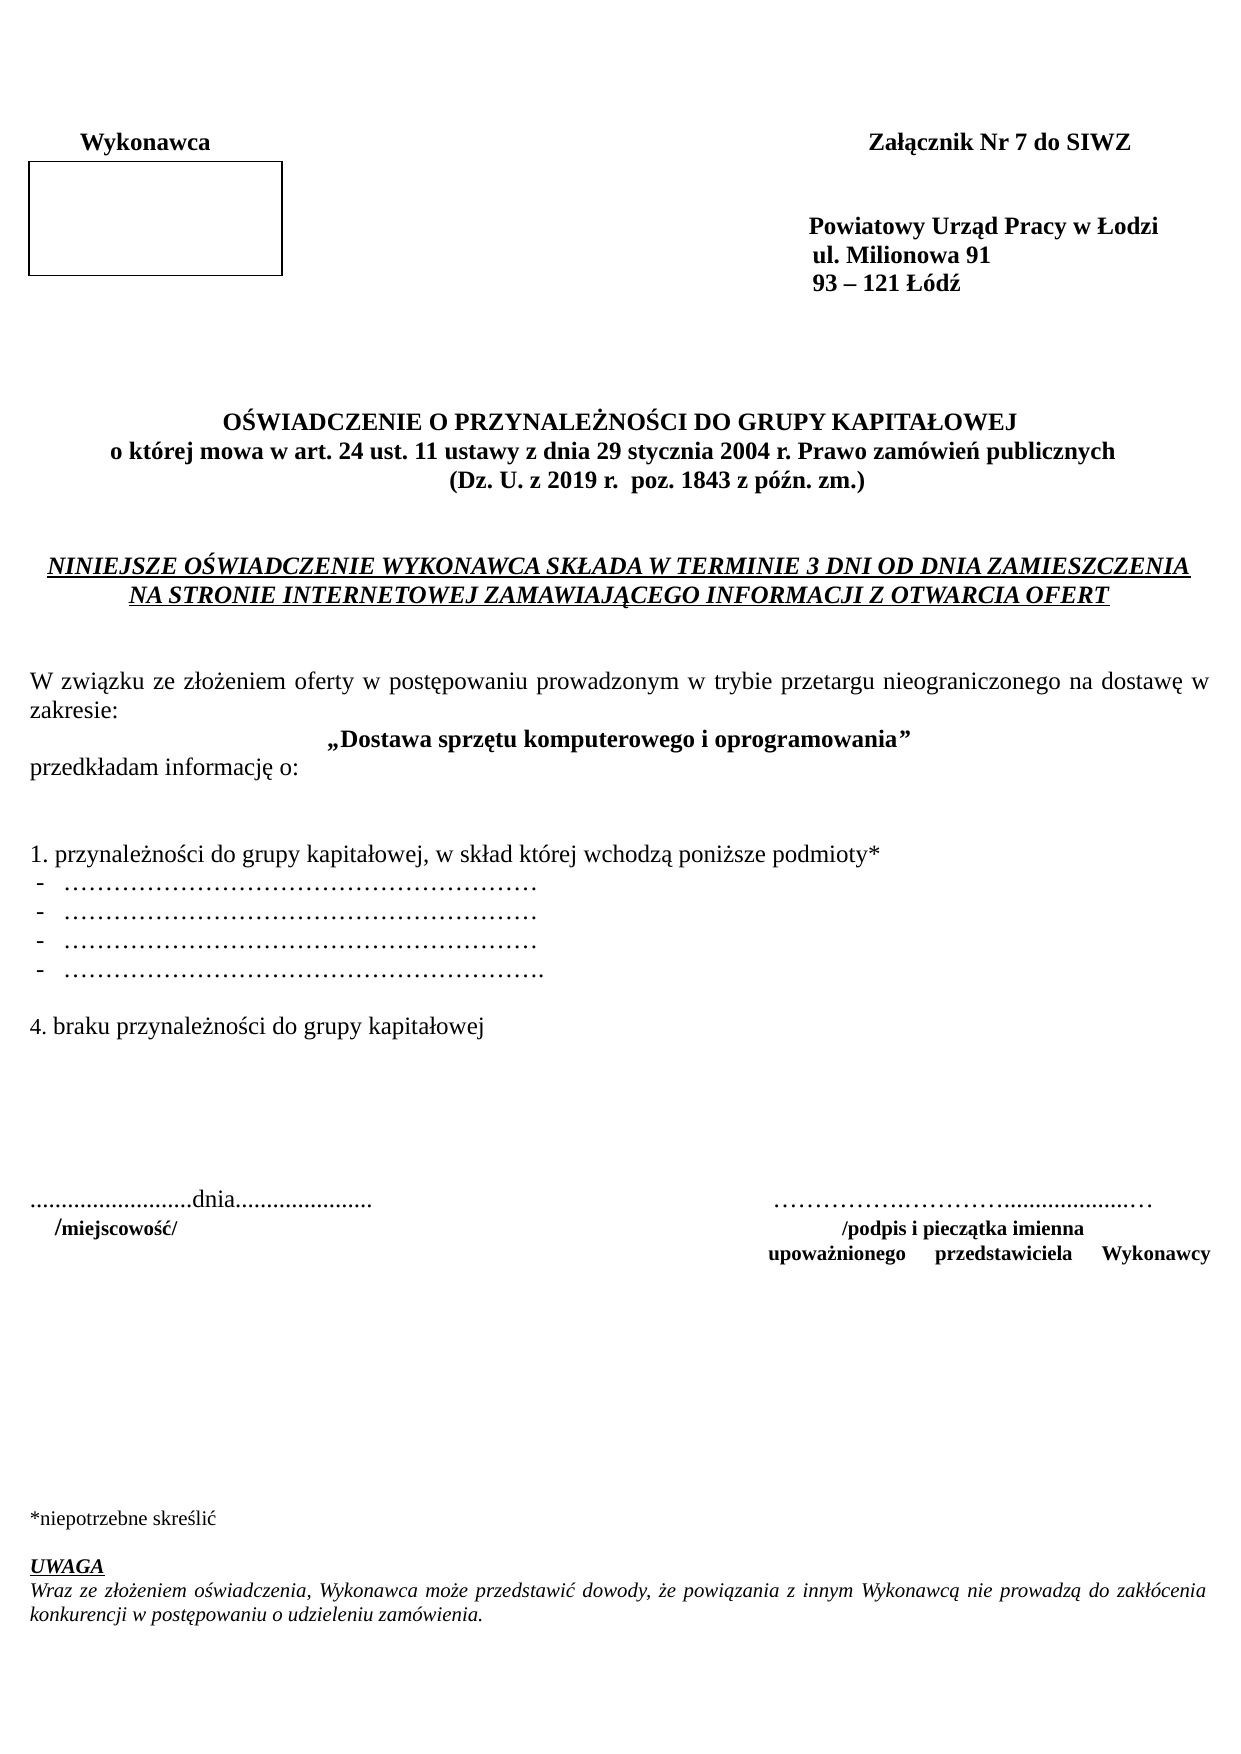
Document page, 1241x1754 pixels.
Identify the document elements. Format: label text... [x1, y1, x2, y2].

list braku przynależności do grupy kapitałowej [29, 1011, 1211, 1040]
text - …………………………………………………. [29, 954, 1211, 982]
text UWAGA [29, 1554, 1211, 1578]
text /miejscowość/ /podpis i pieczątka imienna [29, 1212, 1211, 1241]
text 93 – 121 Łódź [74, 268, 1211, 297]
text NINIEJSZE OŚWIADCZENIE WYKONAWCA SKŁADA W TERMINIE 3 DNI OD DNIA ZAMIESZCZENIA NA STRONIE INTERNETOWEJ ZAMAWIAJĄCEGO INFORMACJI Z OTWARCIA OFERT [29, 551, 1211, 609]
text - ………………………………………………… [29, 925, 1211, 954]
text Wraz ze złożeniem oświadczenia, Wykonawca może przedstawić dowody, że powiązania z innym Wykonawcą nie prowadzą do zakłócenia konkurencji w postępowaniu o udzieleniu zamówienia. [29, 1578, 1211, 1626]
text Powiatowy Urząd Pracy w Łodzi [629, 211, 1211, 240]
text - ………………………………………………… [29, 896, 1211, 925]
text „Dostawa sprzętu komputerowego i oprogramowania” [29, 724, 1211, 752]
text *niepotrzebne skreślić [29, 1506, 1211, 1530]
text - ………………………………………………… [29, 867, 1211, 896]
text o której mowa w art. 24 ust. 11 ustawy z dnia 29 stycznia 2004 r. Prawo zamówień publicznych (Dz. U. z 2019 r. poz. 1843 z późn. zm.) [29, 436, 1211, 494]
text 1. przynależności do grupy kapitałowej, w skład której wchodzą poniższe podmioty* [29, 839, 1211, 867]
text OŚWIADCZENIE O PRZYNALEŻNOŚCI DO GRUPY KAPITAŁOWEJ [29, 407, 1211, 436]
text ..........................dnia...................... …………….…………....................… [29, 1184, 1211, 1212]
text przedkładam informację o: [29, 752, 1211, 781]
text W związku ze złożeniem oferty w postępowaniu prowadzonym w trybie przetargu nieograniczonego na dostawę w zakresie: [29, 666, 1211, 724]
text Wykonawca Załącznik Nr 7 do SIWZ [29, 118, 1211, 158]
text ul. Milionowa 91 [283, 240, 1211, 268]
text upoważnionego przedstawiciela Wykonawcy [29, 1241, 1211, 1289]
